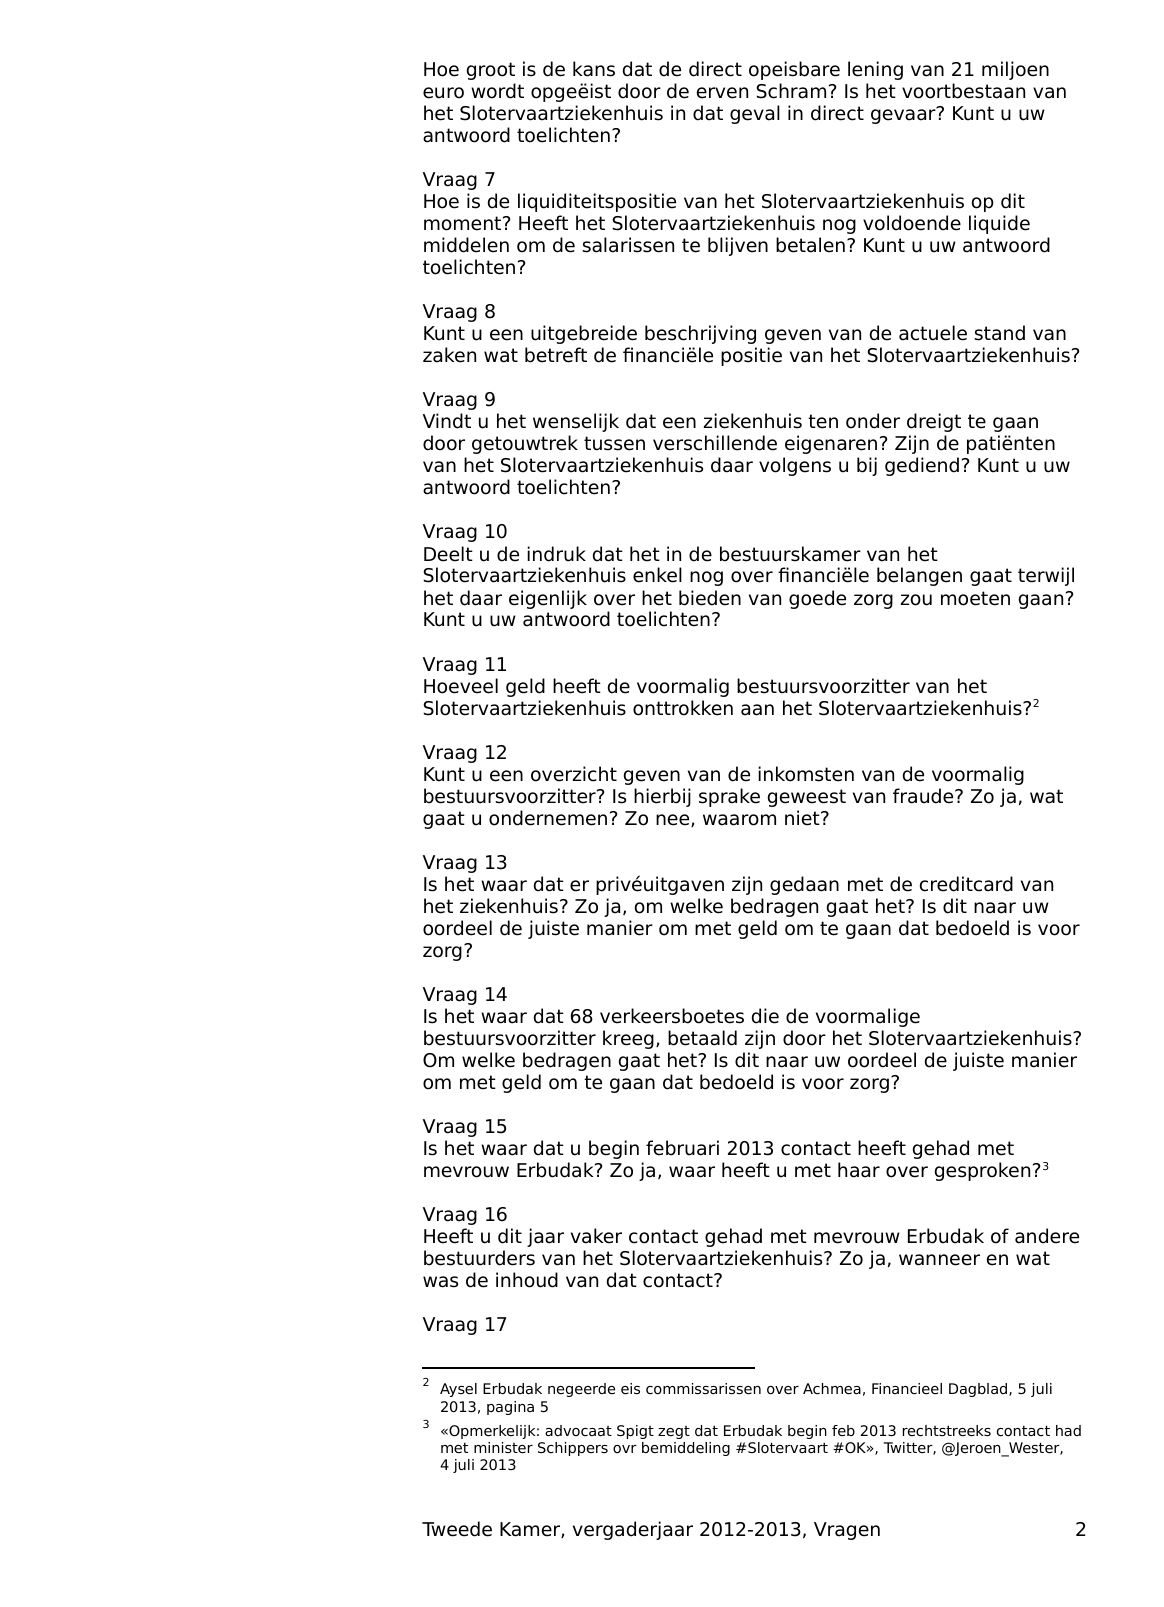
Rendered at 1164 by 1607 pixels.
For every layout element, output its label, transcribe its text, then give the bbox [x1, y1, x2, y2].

text Vraag 17 [422, 1314, 1087, 1336]
text Vraag 12 [422, 742, 1087, 764]
text Vraag 10 [422, 521, 1087, 543]
text Is het waar dat er privéuitgaven zijn gedaan met de creditcard van het ziekenhuis? Zo ja, om welke bedragen gaat het? Is dit naar uw oordeel de juiste manier om met geld om te gaan dat bedoeld is voor zorg? [422, 874, 1087, 962]
text Deelt u de indruk dat het in de bestuurskamer van het Slotervaartziekenhuis enkel nog over financiële belangen gaat terwijl het daar eigenlijk over het bieden van goede zorg zou moeten gaan? Kunt u uw antwoord toelichten? [422, 543, 1087, 631]
text Kunt u een overzicht geven van de inkomsten van de voormalig bestuursvoorzitter? Is hierbij sprake geweest van fraude? Zo ja, wat gaat u ondernemen? Zo nee, waarom niet? [422, 764, 1087, 829]
text «Opmerkelijk: advocaat Spigt zegt dat Erbudak begin feb 2013 rechtstreeks contact had met minister Schippers ovr bemiddeling #Slotervaart #OK», Twitter, @Jeroen_Wester, 4 juli 2013 [422, 1418, 1087, 1474]
text Vraag 11 [422, 653, 1087, 676]
text Aysel Erbudak negeerde eis commissarissen over Achmea, Financieel Dagblad, 5 juli 2013, pagina 5 [422, 1377, 1087, 1416]
text Vraag 9 [422, 389, 1087, 411]
text Kunt u een uitgebreide beschrijving geven van de actuele stand van zaken wat betreft de financiële positie van het Slotervaartziekenhuis? [422, 323, 1087, 367]
text Is het waar dat 68 verkeersboetes die de voormalige bestuursvoorzitter kreeg, betaald zijn door het Slotervaartziekenhuis? Om welke bedragen gaat het? Is dit naar uw oordeel de juiste manier om met geld om te gaan dat bedoeld is voor zorg? [422, 1006, 1087, 1094]
text Hoeveel geld heeft de voormalig bestuursvoorzitter van het Slotervaartziekenhuis onttrokken aan het Slotervaartziekenhuis? [422, 676, 1087, 719]
text Vraag 13 [422, 852, 1087, 874]
text Vraag 7 [422, 169, 1087, 191]
text Hoe is de liquiditeitspositie van het Slotervaartziekenhuis op dit moment? Heeft het Slotervaartziekenhuis nog voldoende liquide middelen om de salarissen te blijven betalen? Kunt u uw antwoord toelichten? [422, 191, 1087, 279]
text Is het waar dat u begin februari 2013 contact heeft gehad met mevrouw Erbudak? Zo ja, waar heeft u met haar over gesproken? [422, 1138, 1087, 1182]
text Vindt u het wenselijk dat een ziekenhuis ten onder dreigt te gaan door getouwtrek tussen verschillende eigenaren? Zijn de patiënten van het Slotervaartziekenhuis daar volgens u bij gediend? Kunt u uw antwoord toelichten? [422, 411, 1087, 499]
text Vraag 8 [422, 301, 1087, 323]
text Vraag 15 [422, 1116, 1087, 1138]
text Hoe groot is de kans dat de direct opeisbare lening van 21 miljoen euro wordt opgeëist door de erven Schram? Is het voortbestaan van het Slotervaartziekenhuis in dat geval in direct gevaar? Kunt u uw antwoord toelichten? [422, 59, 1087, 147]
text Vraag 14 [422, 984, 1087, 1006]
text Vraag 16 [422, 1204, 1087, 1226]
text Heeft u dit jaar vaker contact gehad met mevrouw Erbudak of andere bestuurders van het Slotervaartziekenhuis? Zo ja, wanneer en wat was de inhoud van dat contact? [422, 1226, 1087, 1292]
